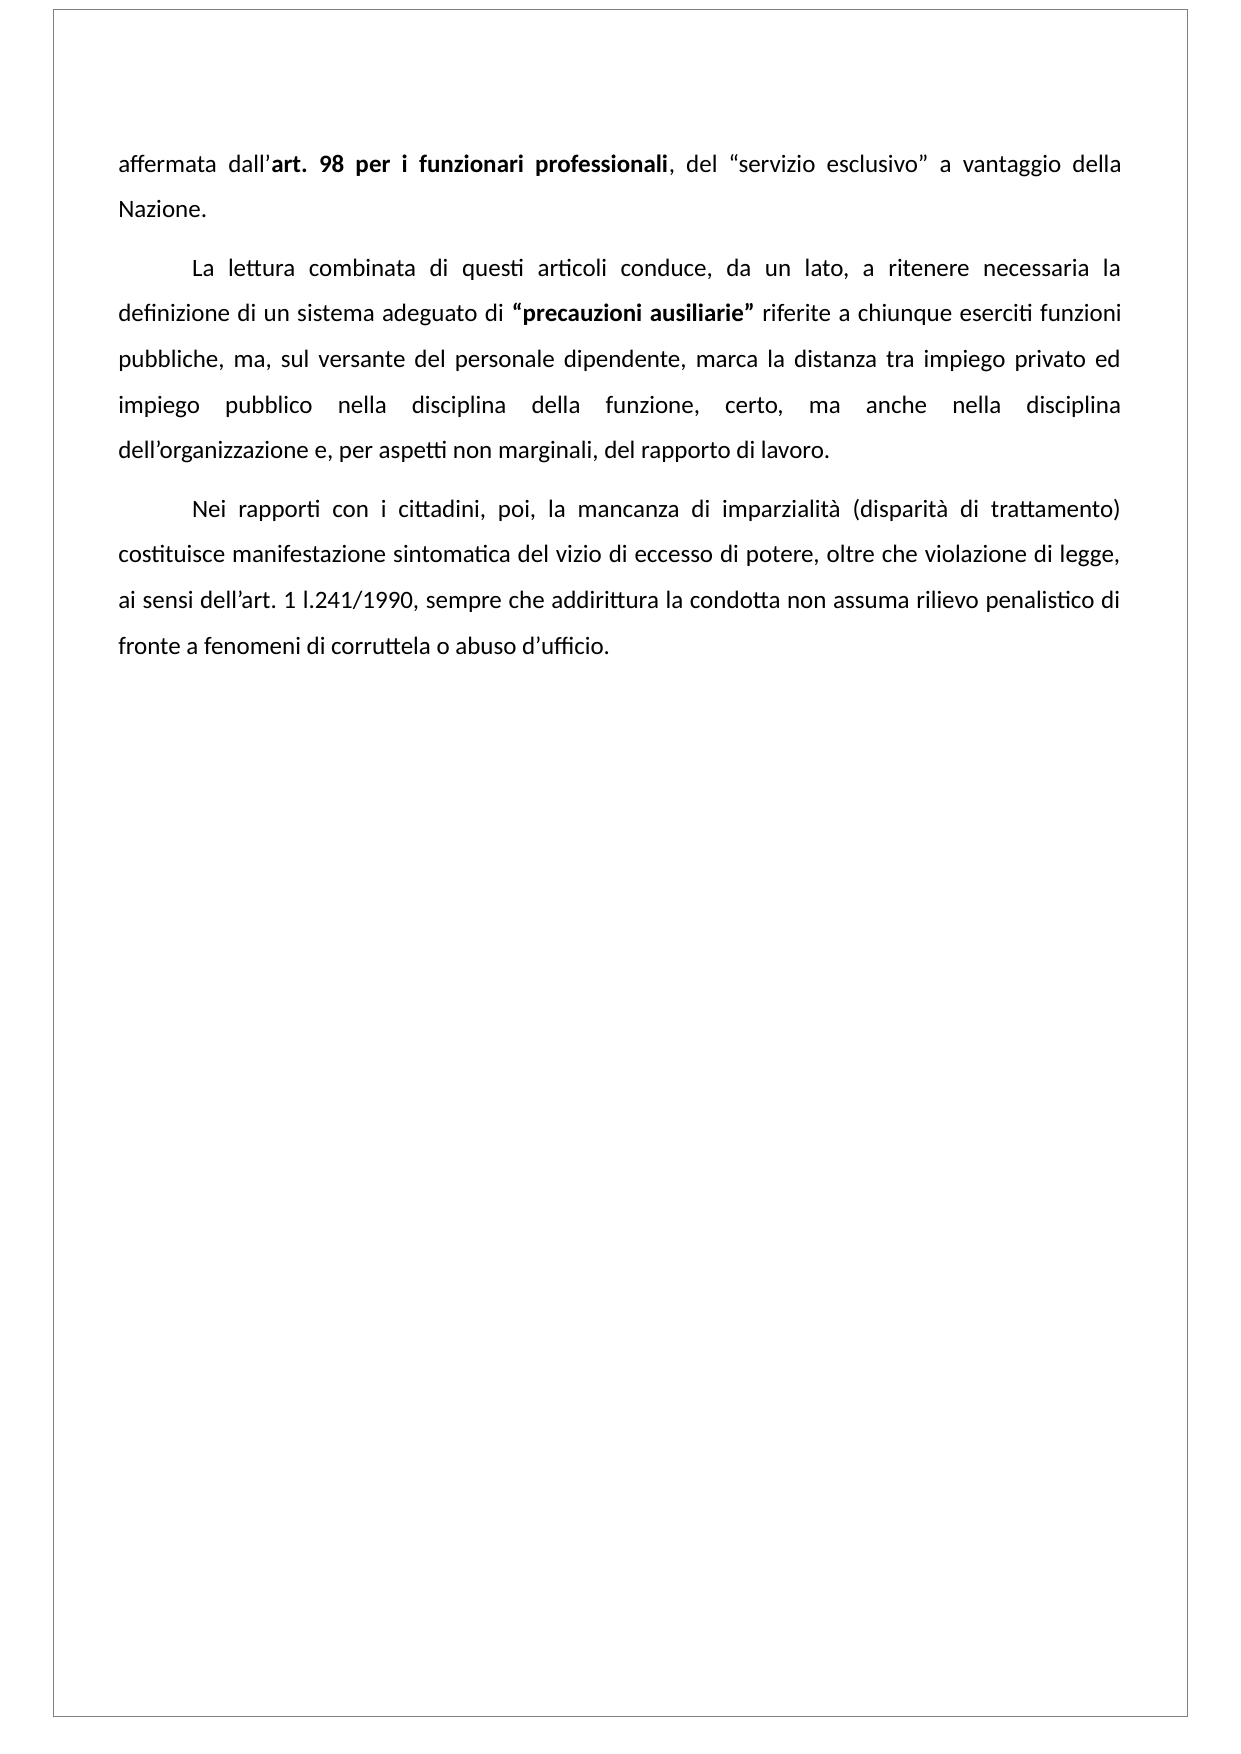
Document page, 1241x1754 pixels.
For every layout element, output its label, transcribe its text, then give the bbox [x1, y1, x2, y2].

text affermata dall’art. 98 per i funzionari professionali, del “servizio esclusivo” a vantaggio della Nazione. [118, 148, 1122, 224]
text La lettura combinata di questi articoli conduce, da un lato, a ritenere necessaria la definizione di un sistema adeguato di “precauzioni ausiliarie” riferite a chiunque eserciti funzioni pubbliche, ma, sul versante del personale dipendente, marca la distanza tra impiego privato ed impiego pubblico nella disciplina della funzione, certo, ma anche nella disciplina dell’organizzazione e, per aspetti non marginali, del rapporto di lavoro. [118, 252, 1122, 465]
text Nei rapporti con i cittadini, poi, la mancanza di imparzialità (disparità di trattamento) costituisce manifestazione sintomatica del vizio di eccesso di potere, oltre che violazione di legge, ai sensi dell’art. 1 l.241/1990, sempre che addirittura la condotta non assuma rilievo penalistico di fronte a fenomeni di corruttela o abuso d’ufficio. [118, 493, 1122, 661]
